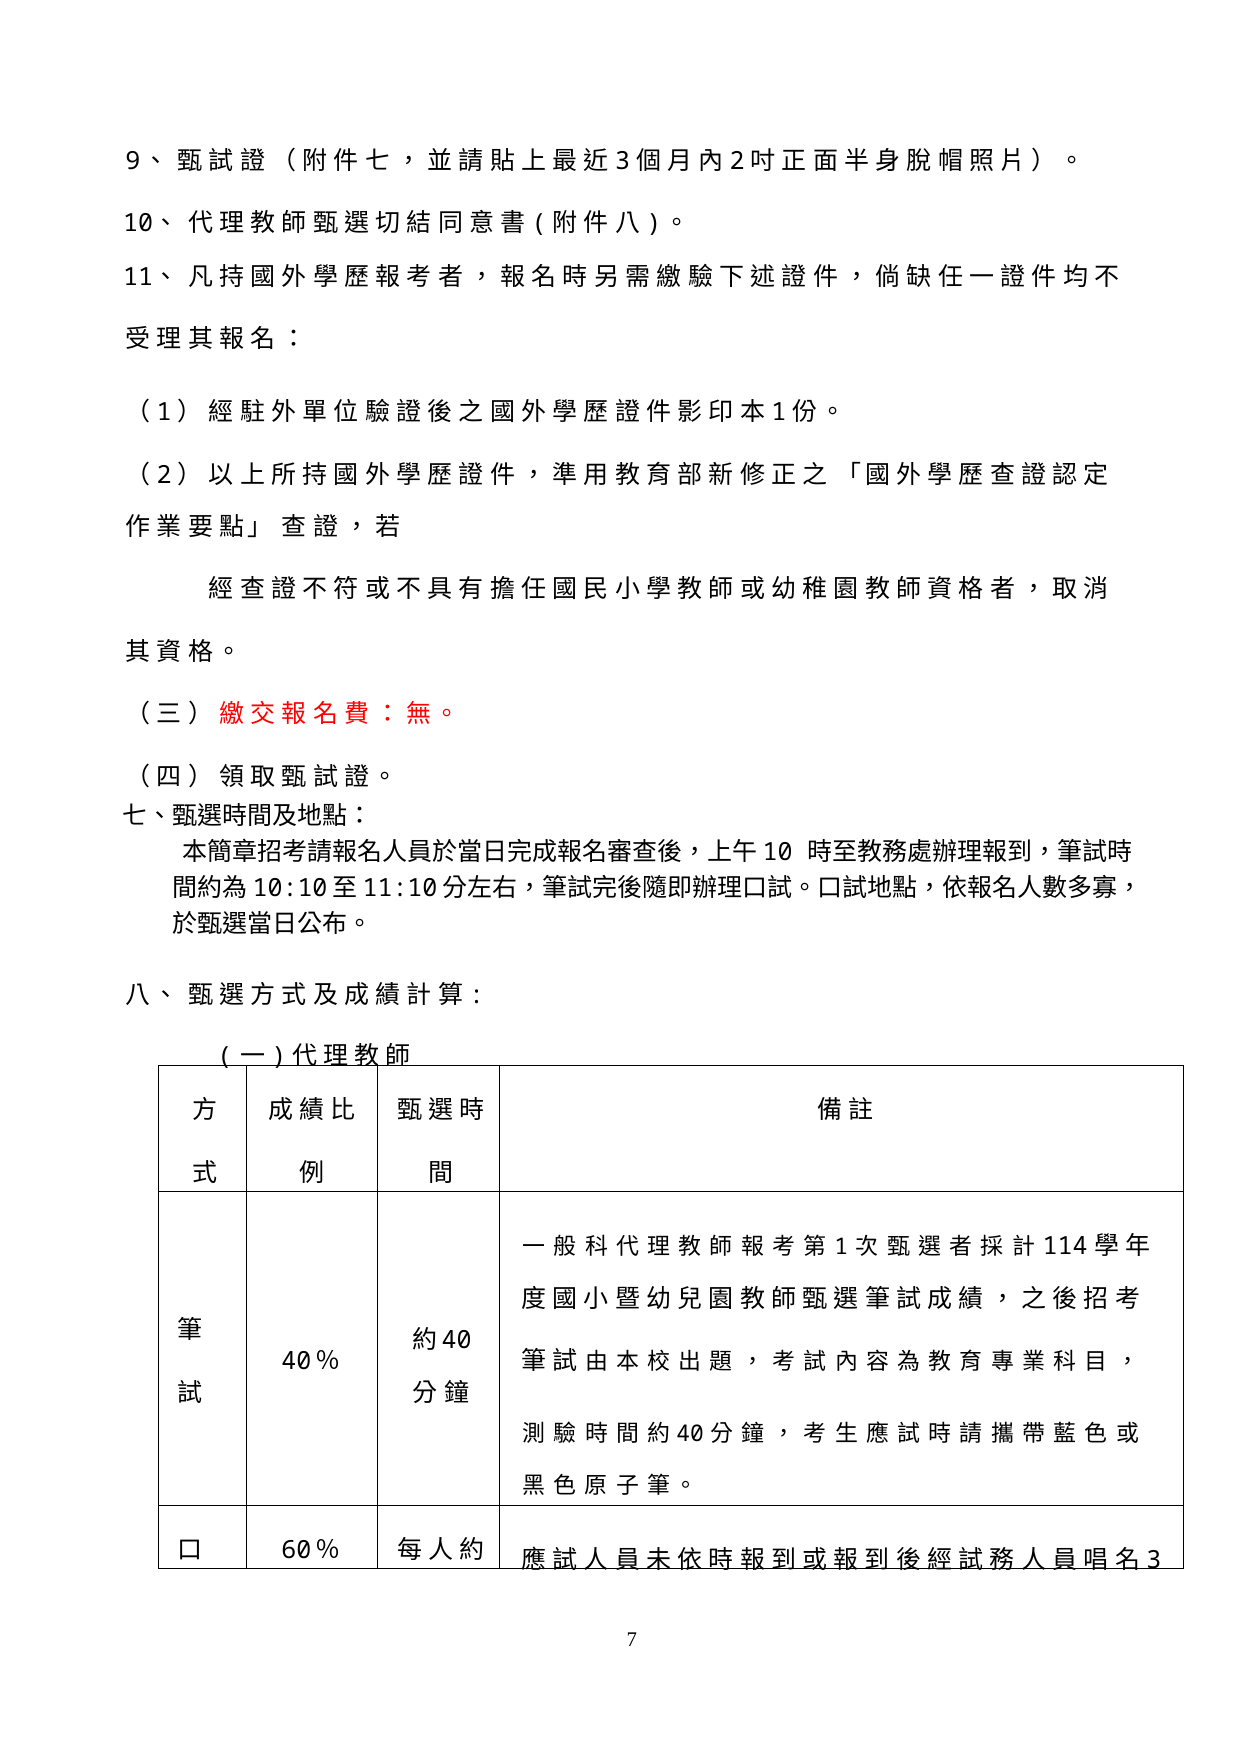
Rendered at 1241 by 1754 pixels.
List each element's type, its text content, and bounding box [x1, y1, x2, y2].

table_header 備註 [500, 1066, 1183, 1191]
table_header 甄選時間 [378, 1066, 499, 1191]
table_cell 一般科代理教師報考第1次甄選者採計114學年度國小暨幼兒園教師甄選筆試成績，之後招考筆試由本校出題，考試內容為教育專業科目，測驗時間約40分鐘，考生應試時請攜帶藍色或黑色原子筆。 [500, 1192, 1183, 1505]
table_cell 60％ [247, 1506, 377, 1568]
text 七、甄選時間及地點： [122, 795, 1133, 831]
table_cell 筆試 [159, 1192, 246, 1505]
table_cell 約40 分鐘 [378, 1192, 499, 1505]
text 9、甄試證（附件七，並請貼上最近3個月內2吋正面半身脫帽照片）。 [122, 108, 1133, 170]
table_cell 應試人員未依時報到或報到後經試務人員唱名3 [500, 1506, 1183, 1568]
text （三）繳交報名費：無。 [122, 670, 1133, 733]
table_cell 口 [159, 1506, 246, 1568]
text (一)代理教師 [122, 1003, 1133, 1065]
text （四）領取甄試證。 [122, 733, 1133, 795]
text （1）經駐外單位驗證後之國外學歷證件影印本1份。 [122, 358, 1133, 420]
text 本簡章招考請報名人員於當日完成報名審查後，上午10 時至教務處辦理報到，筆試時間約為10:10至11:10分左右，筆試完後隨即辦理口試。口試地點，依報名人數多寡，於甄選當日公布。 [122, 831, 1133, 940]
table_cell 每人約 [378, 1506, 499, 1568]
text 11、凡持國外學歷報考者，報名時另需繳驗下述證件，倘缺任一證件均不受理其報名： [122, 233, 1133, 358]
text 八、甄選方式及成績計算: [122, 940, 1133, 1003]
text （2）以上所持國外學歷證件，準用教育部新修正之「國外學歷查證認定作業要點」查證，若 [122, 420, 1133, 545]
table_cell 40％ [247, 1192, 377, 1505]
text 10、代理教師甄選切結同意書(附件八)。 [122, 170, 1133, 233]
table_header 成績比例 [247, 1066, 377, 1191]
text 經查證不符或不具有擔任國民小學教師或幼稚園教師資格者，取消其資格。 [122, 545, 1133, 670]
table_header 方式 [159, 1066, 246, 1191]
